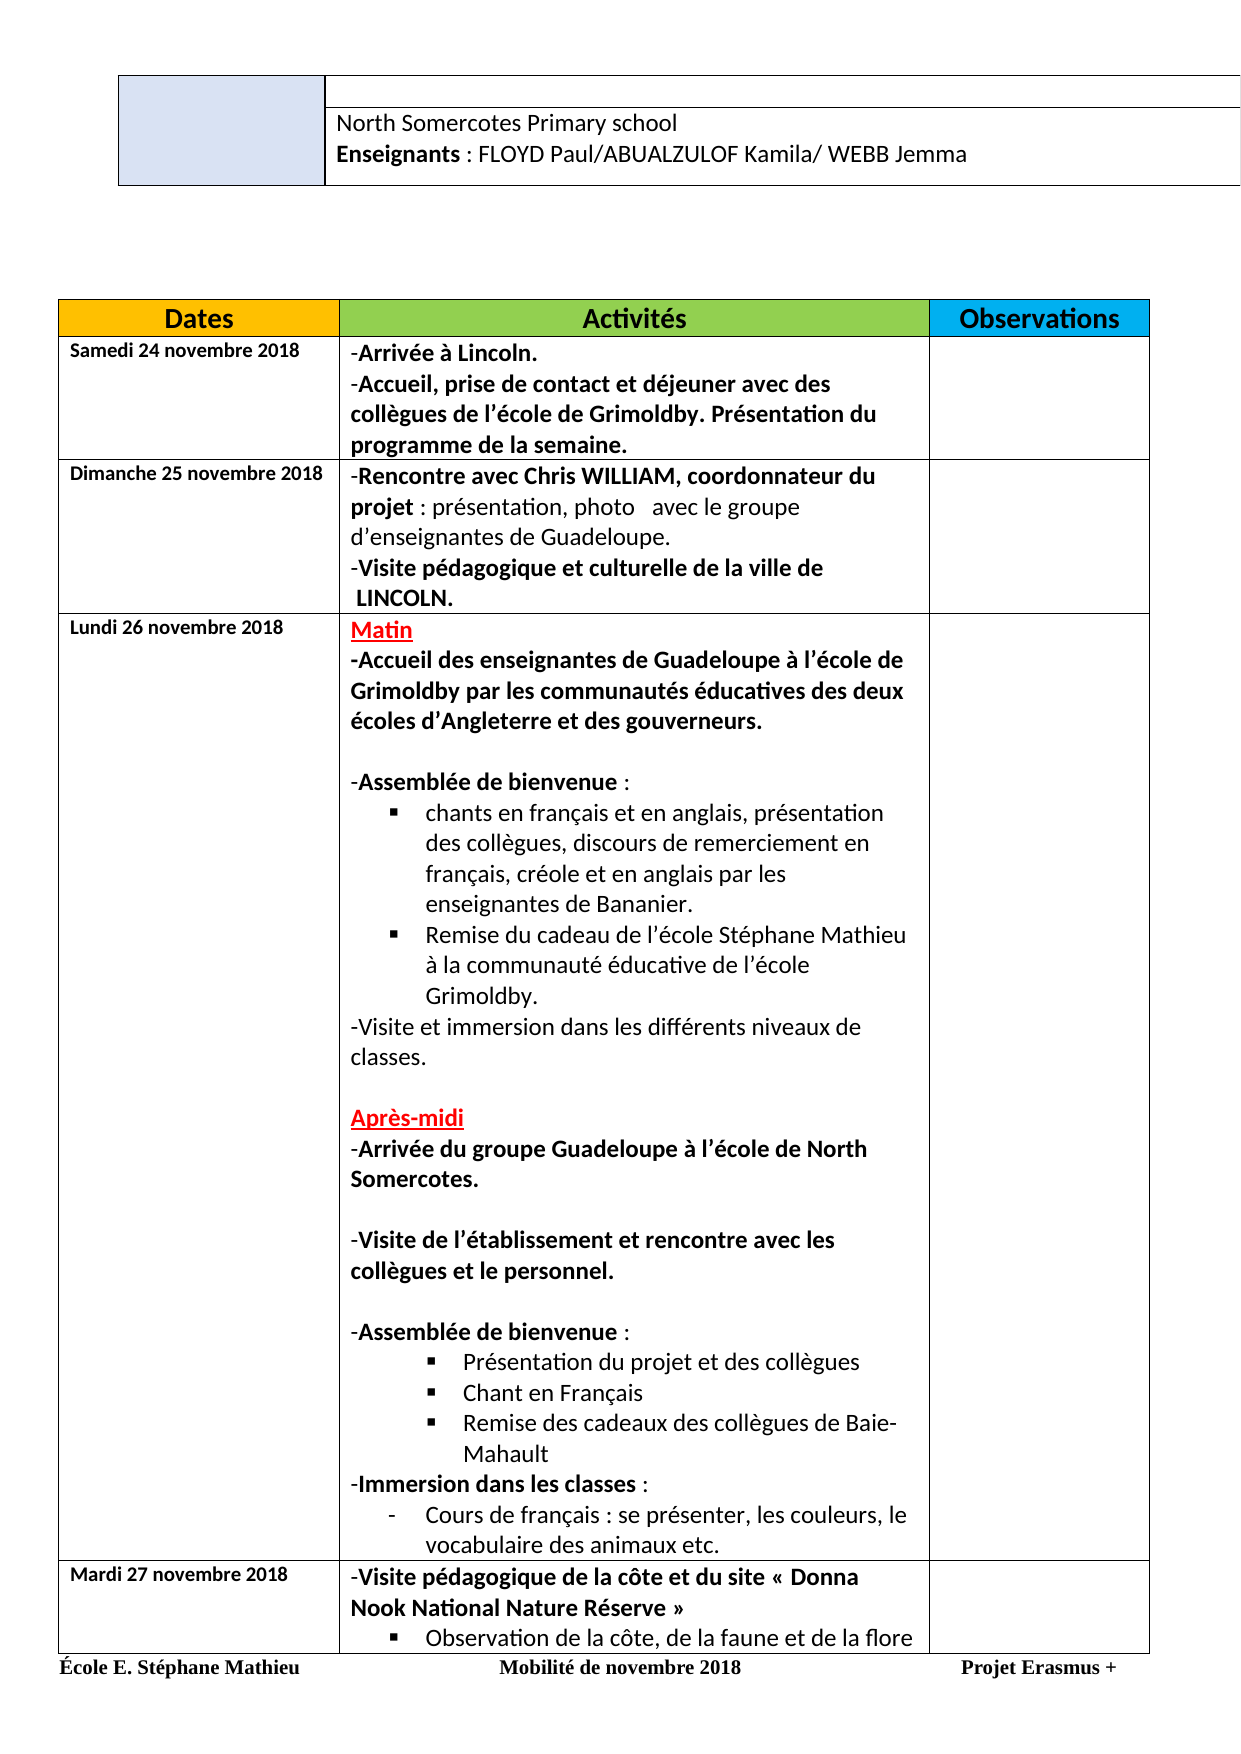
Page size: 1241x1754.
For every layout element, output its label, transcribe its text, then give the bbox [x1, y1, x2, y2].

table_cell Mardi 27 novembre 2018 [59, 1561, 339, 1653]
table_cell -Arrivée à Lincoln. -Accueil, prise de contact et déjeuner avec des collègues de l’école de Grimoldby. Présentation du programme de la semaine. [340, 337, 929, 459]
table_cell Matin -Accueil des enseignantes de Guadeloupe à l’école de Grimoldby par les communautés éducatives des deux écoles d’Angleterre et des gouverneurs. -Assemblée de bienvenue : chants en français et en anglais, présentation des collègues, discours de remerciement en français, créole et en anglais par les enseignantes de Bananier. Remise du cadeau de l’école Stéphane Mathieu à la communauté éducative de l’école Grimoldby. -Visite et immersion dans les différents niveaux de classes. Après-midi -Arrivée du groupe Guadeloupe à l’école de North Somercotes. -Visite de l’établissement et rencontre avec les collègues et le personnel. -Assemblée de bienvenue : Présentation du projet et des collègues Chant en Français Remise des cadeaux des collègues de Baie-Mahault -Immersion dans les classes : Cours de français : se présenter, les couleurs, le vocabulaire des animaux etc. [340, 614, 929, 1560]
table_header Dates [59, 300, 339, 336]
table_cell [326, 76, 1240, 107]
table_cell [930, 614, 1149, 1560]
table_cell -Rencontre avec Chris WILLIAM, coordonnateur du projet : présentation, photo avec le groupe d’enseignantes de Guadeloupe. -Visite pédagogique et culturelle de la ville de LINCOLN. [340, 460, 929, 613]
table_cell [930, 1561, 1149, 1653]
table_header Observations [930, 300, 1149, 336]
table_cell Dimanche 25 novembre 2018 [59, 460, 339, 613]
table_cell Lundi 26 novembre 2018 [59, 614, 339, 1560]
table_header Activités [340, 300, 929, 336]
table_cell [930, 337, 1149, 459]
table_cell North Somercotes Primary school Enseignants : FLOYD Paul/ABUALZULOF Kamila/ WEBB Jemma [326, 108, 1240, 185]
table_cell Samedi 24 novembre 2018 [59, 337, 339, 459]
table_cell [930, 460, 1149, 613]
table_cell [119, 76, 324, 185]
table_cell -Visite pédagogique de la côte et du site « Donna Nook National Nature Réserve » Observation de la côte, de la faune et de la flore Impact sur l’environnement -Retour en classe : exploitation de la sortie par la réalisation de différents travaux : lecture de graphique, arts visuels, lecture, OGD, environnement, pollution etc. -Remise des cadeaux des élèves de Bananier (affiches sur la pollution marine, marque-pages, productions artistiques, productions d’écrits) aux différentes classes. -Présentation de la Guadeloupe, de l’école (Mme Hatil, Mme Vasseaux, Mme Condo) Cours de géographie en anglais aux différentes classes (Mme Hatil) -Immersion dans les classes : Cours de géographie sur la Guadeloupe (climat, saisons, faune, …) Création manuelle : phoques en laine. [340, 1561, 929, 1653]
